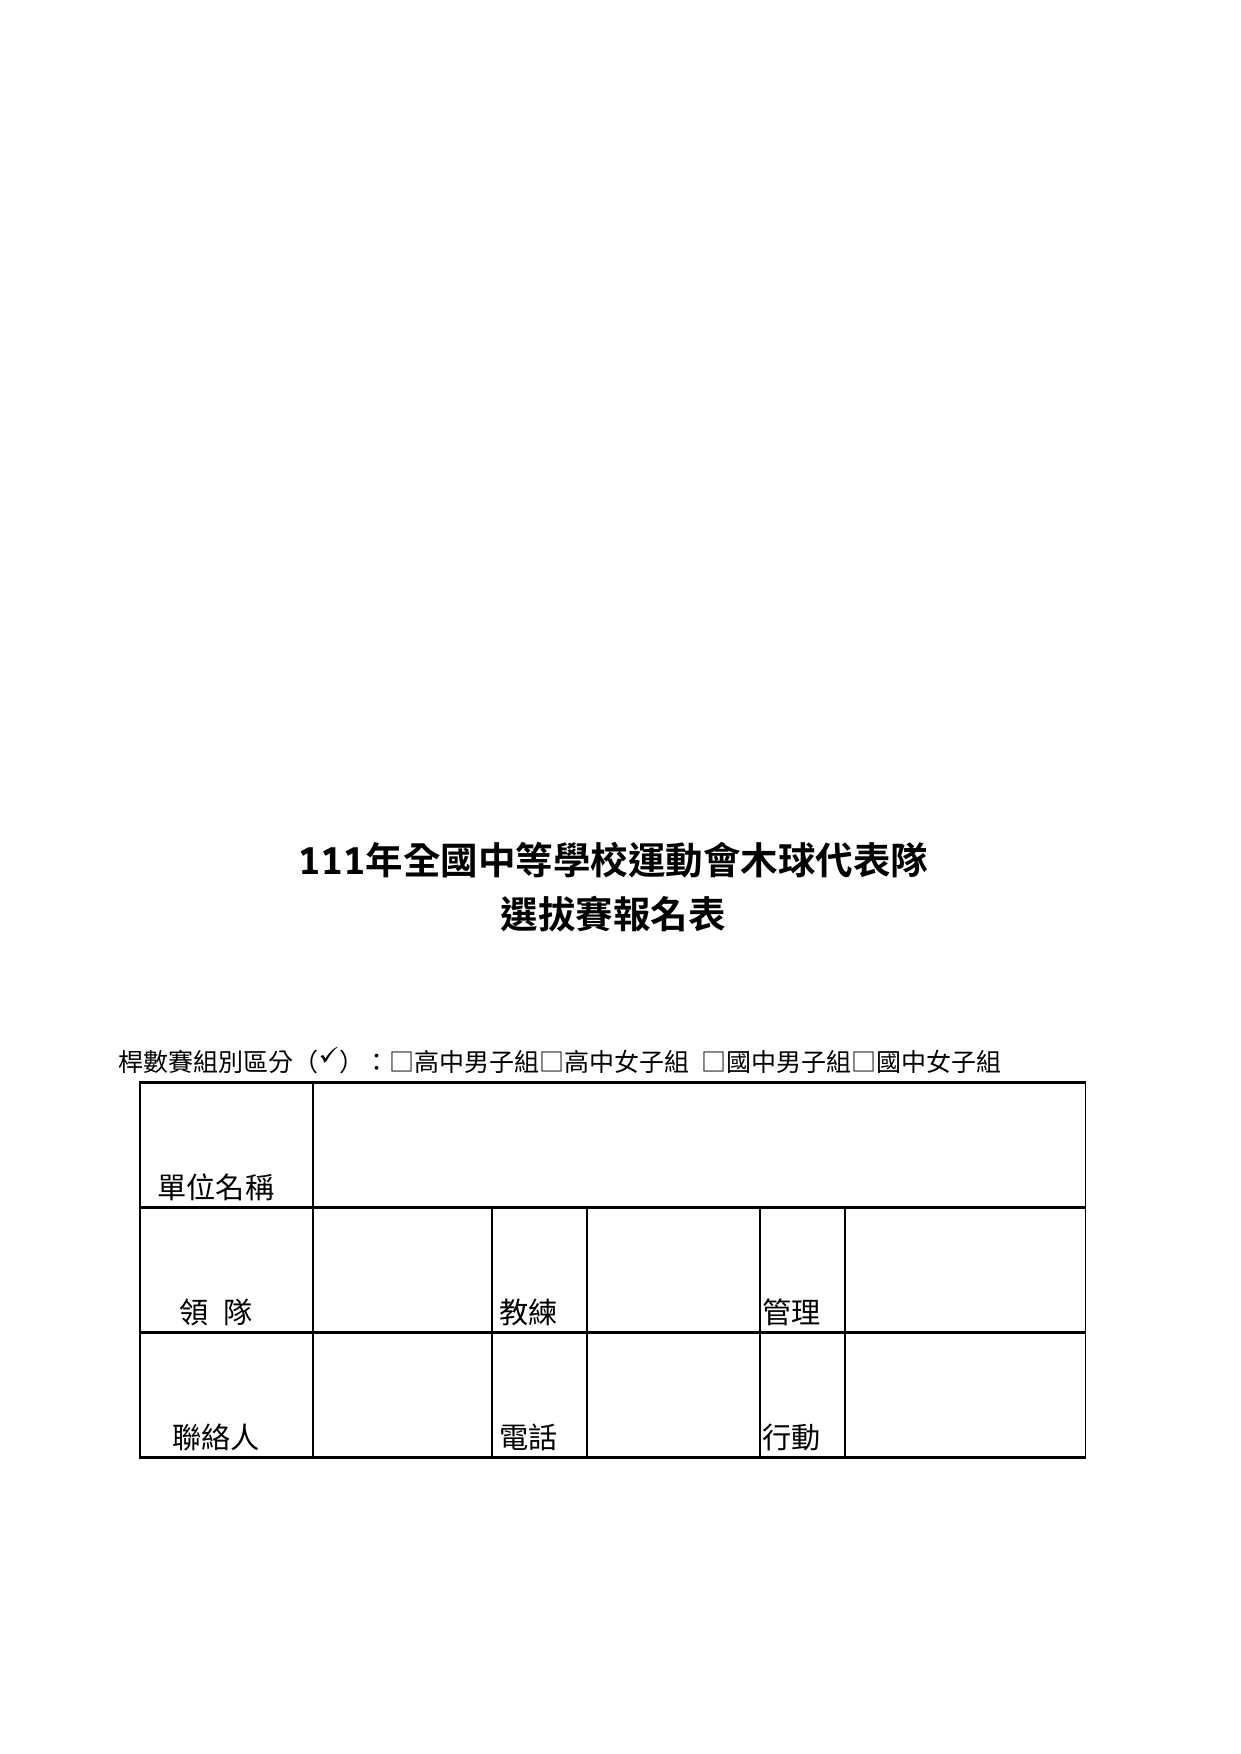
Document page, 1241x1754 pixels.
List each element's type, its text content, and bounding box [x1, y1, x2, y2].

text 111年全國中等學校運動會木球代表隊 [148, 831, 1078, 885]
table_cell 領 隊 [141, 1209, 312, 1331]
text 桿數賽組別區分（）：□高中男子組□高中女子組 □國中男子組□國中女子組 [118, 1019, 1078, 1081]
table_cell 行動 [761, 1334, 844, 1456]
table_header [314, 1084, 1085, 1206]
table_cell 管理 [761, 1209, 844, 1331]
table_cell 教練 [493, 1209, 586, 1331]
table_cell [314, 1209, 491, 1331]
table_cell [314, 1334, 491, 1456]
table_cell [588, 1209, 759, 1331]
table_header 單位名稱 [141, 1084, 312, 1206]
table_cell 電話 [493, 1334, 586, 1456]
table_cell [846, 1209, 1085, 1331]
text 選拔賽報名表 [148, 885, 1078, 939]
table_cell 聯絡人 [141, 1334, 312, 1456]
table_cell [846, 1334, 1085, 1456]
table_cell [588, 1334, 759, 1456]
